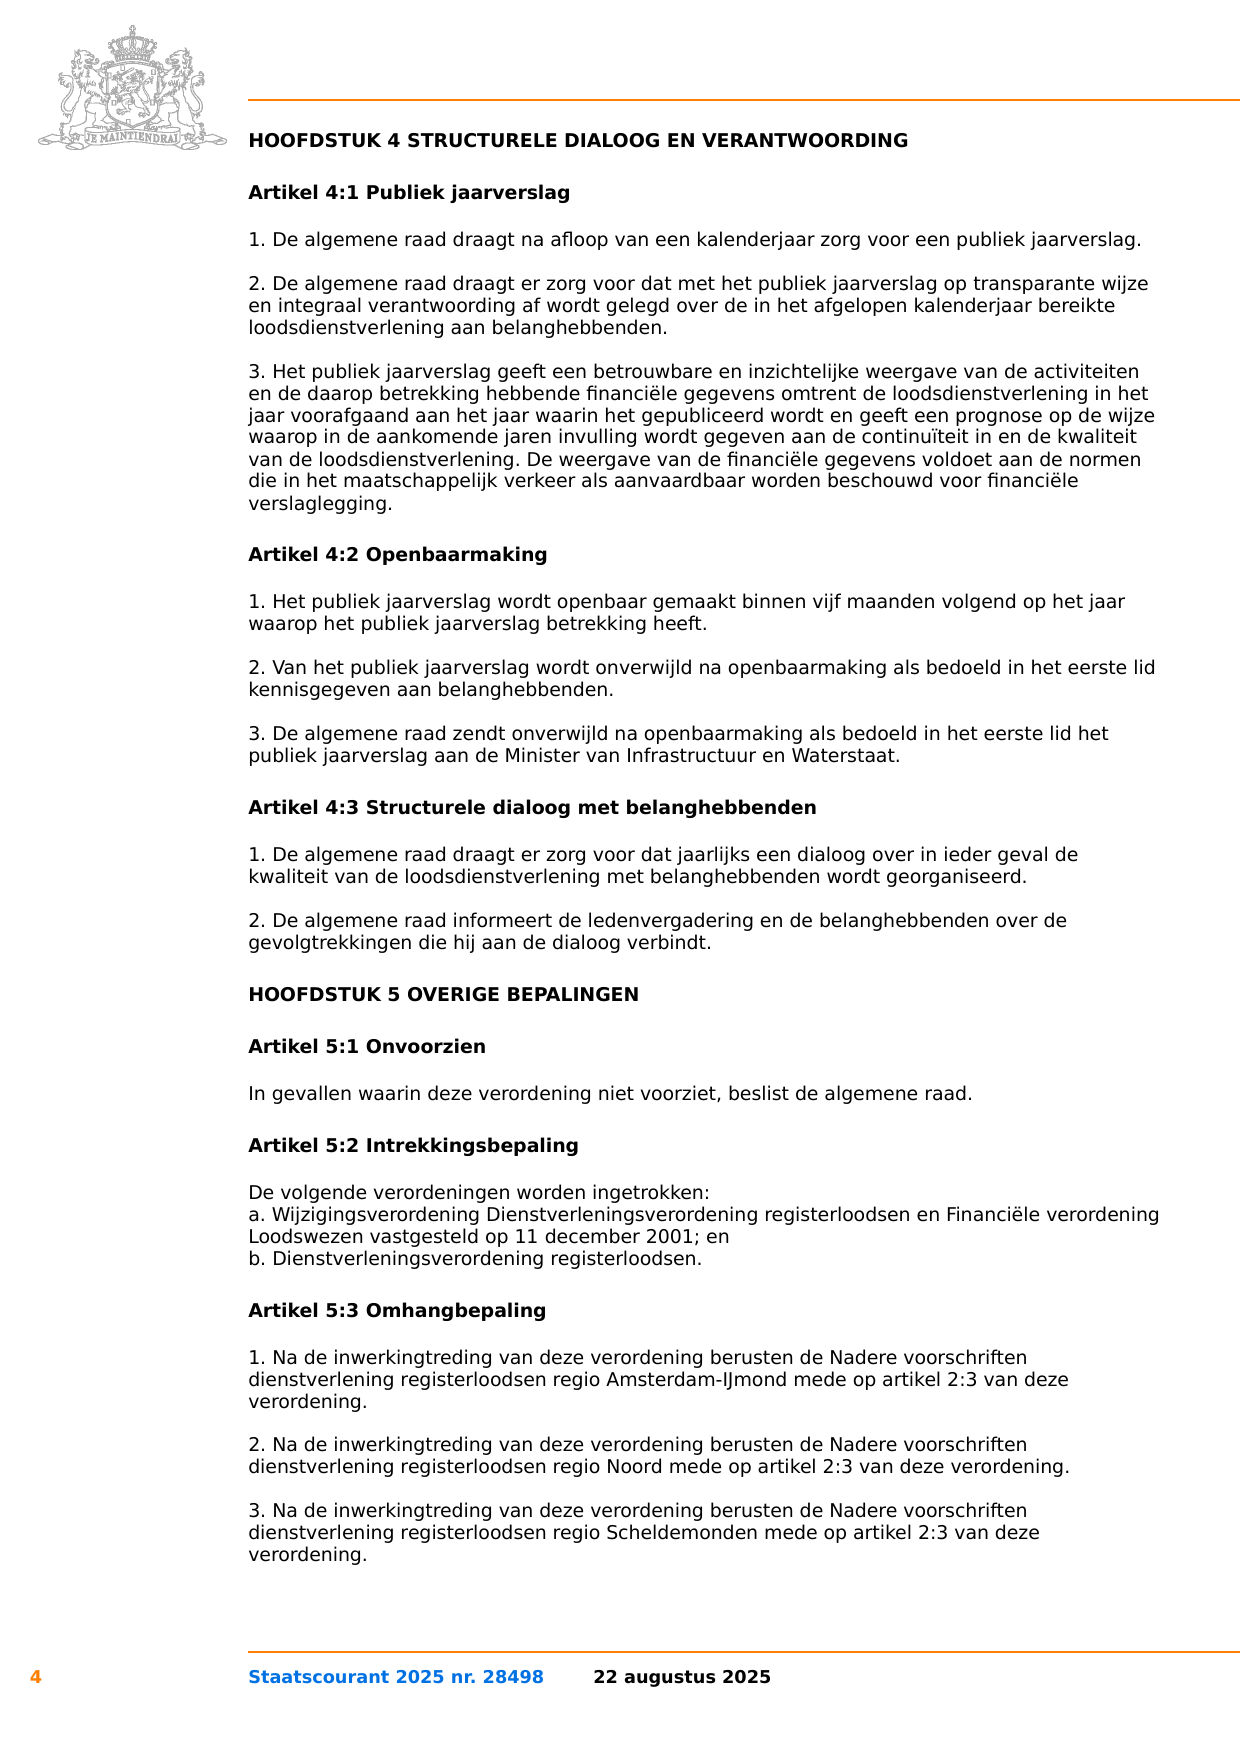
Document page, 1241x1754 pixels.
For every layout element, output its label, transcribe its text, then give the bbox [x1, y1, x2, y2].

text In gevallen waarin deze verordening niet voorziet, beslist de algemene raad. [248, 1083, 1163, 1105]
text 3. De algemene raad zendt onverwijld na openbaarmaking als bedoeld in het eerste lid het publiek jaarverslag aan de Minister van Infrastructuur en Waterstaat. [248, 723, 1163, 767]
text 2. De algemene raad draagt er zorg voor dat met het publiek jaarverslag op transparante wijze en integraal verantwoording af wordt gelegd over de in het afgelopen kalenderjaar bereikte loodsdienstverlening aan belanghebbenden. [248, 273, 1163, 339]
subtitle Artikel 5:3 Omhangbepaling [248, 1299, 1163, 1322]
text 2. De algemene raad informeert de ledenvergadering en de belanghebbenden over de gevolgtrekkingen die hij aan de dialoog verbindt. [248, 910, 1163, 954]
text 2. Van het publiek jaarverslag wordt onverwijld na openbaarmaking als bedoeld in het eerste lid kennisgegeven aan belanghebbenden. [248, 657, 1163, 701]
text a. Wijzigingsverordening Dienstverleningsverordening registerloodsen en Financiële verordening Loodswezen vastgesteld op 11 december 2001; en [248, 1204, 1163, 1248]
subtitle HOOFDSTUK 4 STRUCTURELE DIALOOG EN VERANTWOORDING [248, 130, 1163, 152]
text 1. De algemene raad draagt na afloop van een kalenderjaar zorg voor een publiek jaarverslag. [248, 229, 1163, 251]
text De volgende verordeningen worden ingetrokken: [248, 1182, 1163, 1204]
subtitle Artikel 4:1 Publiek jaarverslag [248, 182, 1163, 204]
text 1. De algemene raad draagt er zorg voor dat jaarlijks een dialoog over in ieder geval de kwaliteit van de loodsdienstverlening met belanghebbenden wordt georganiseerd. [248, 844, 1163, 888]
text 1. Het publiek jaarverslag wordt openbaar gemaakt binnen vijf maanden volgend op het jaar waarop het publiek jaarverslag betrekking heeft. [248, 591, 1163, 635]
text b. Dienstverleningsverordening registerloodsen. [248, 1248, 1163, 1269]
subtitle Artikel 5:2 Intrekkingsbepaling [248, 1135, 1163, 1157]
subtitle HOOFDSTUK 5 OVERIGE BEPALINGEN [248, 984, 1163, 1006]
text 2. Na de inwerkingtreding van deze verordening berusten de Nadere voorschriften dienstverlening registerloodsen regio Noord mede op artikel 2:3 van deze verordening. [248, 1434, 1163, 1478]
text 3. Het publiek jaarverslag geeft een betrouwbare en inzichtelijke weergave van de activiteiten en de daarop betrekking hebbende financiële gegevens omtrent de loodsdienstverlening in het jaar voorafgaand aan het jaar waarin het gepubliceerd wordt en geeft een prognose op de wijze waarop in de aankomende jaren invulling wordt gegeven aan de continuïteit in en de kwaliteit van de loodsdienstverlening. De weergave van de financiële gegevens voldoet aan de normen die in het maatschappelijk verkeer als aanvaardbaar worden beschouwd voor financiële verslaglegging. [248, 361, 1163, 514]
text 1. Na de inwerkingtreding van deze verordening berusten de Nadere voorschriften dienstverlening registerloodsen regio Amsterdam-IJmond mede op artikel 2:3 van deze verordening. [248, 1347, 1163, 1412]
subtitle Artikel 5:1 Onvoorzien [248, 1036, 1163, 1058]
subtitle Artikel 4:3 Structurele dialoog met belanghebbenden [248, 797, 1163, 819]
picture [38, 25, 227, 150]
text 3. Na de inwerkingtreding van deze verordening berusten de Nadere voorschriften dienstverlening registerloodsen regio Scheldemonden mede op artikel 2:3 van deze verordening. [248, 1500, 1163, 1566]
subtitle Artikel 4:2 Openbaarmaking [248, 544, 1163, 566]
